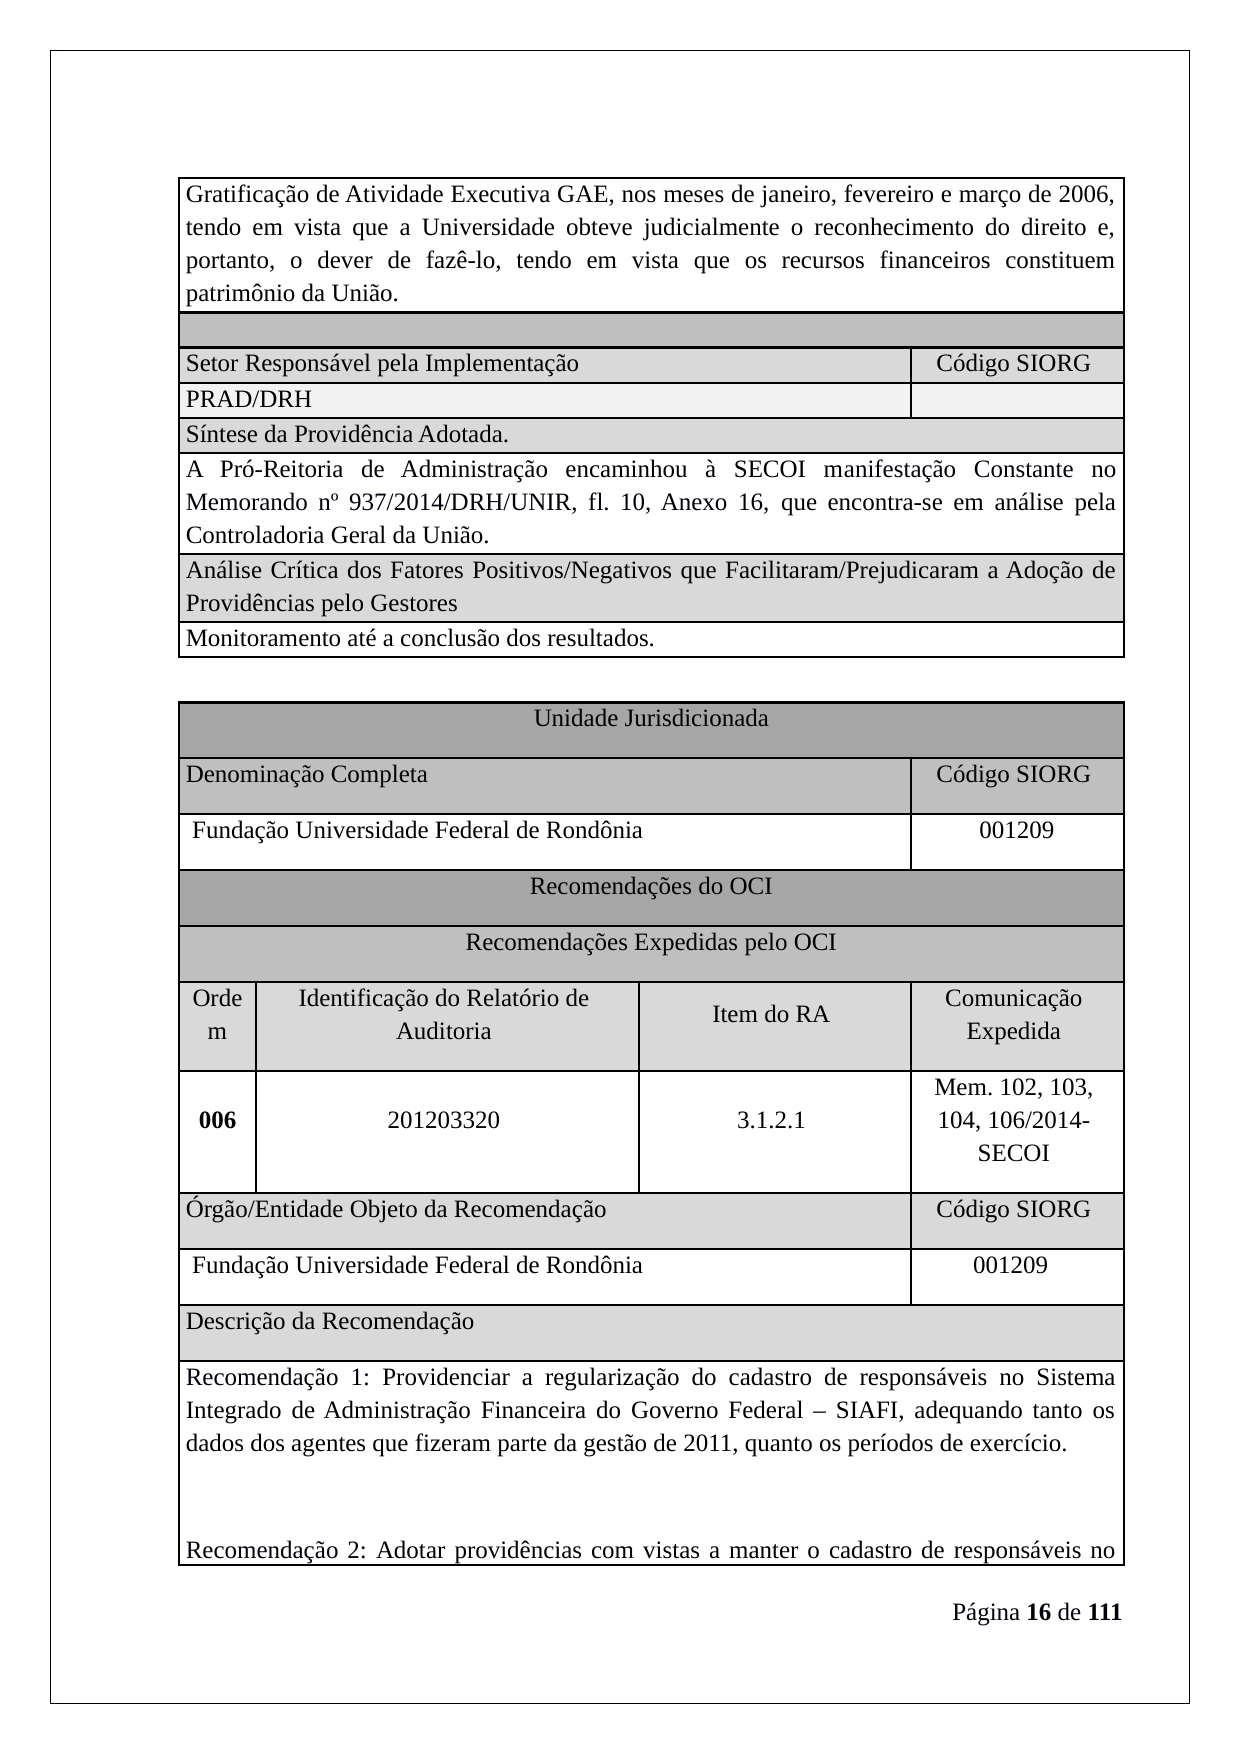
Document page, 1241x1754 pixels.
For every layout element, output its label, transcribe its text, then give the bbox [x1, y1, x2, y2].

table_cell A Pró-Reitoria de Administração encaminhou à SECOI manifestação Constante no Memorando nº 937/2014/DRH/UNIR, fl. 10, Anexo 16, que encontra-se em análise pela Controladoria Geral da União. [180, 454, 1123, 553]
table_cell 201203320 [257, 1072, 638, 1192]
table_cell Denominação Completa [180, 759, 910, 813]
table_cell 001209 [912, 815, 1123, 869]
table_cell Recomendações do OCI [180, 871, 1123, 925]
table_cell Mem. 102, 103, 104, 106/2014-SECOI [912, 1072, 1123, 1192]
table_cell Monitoramento até a conclusão dos resultados. [180, 623, 1123, 656]
table_cell Item do RA [640, 983, 910, 1070]
table_cell Descrição da Recomendação [180, 1306, 1123, 1360]
table_cell Código SIORG [912, 759, 1123, 813]
table_cell Fundação Universidade Federal de Rondônia [180, 1250, 910, 1304]
table_cell Órgão/Entidade Objeto da Recomendação [180, 1194, 910, 1248]
table_header Unidade Jurisdicionada [180, 704, 1123, 757]
table_cell Recomendação 1: Providenciar a regularização do cadastro de responsáveis no Sistema Integrado de Administração Financeira do Governo Federal – SIAFI, adequando tanto os dados dos agentes que fizeram parte da gestão de 2011, quanto os períodos de exercício. Recomendação 2: Adotar providências com vistas a manter o cadastro de responsáveis no [180, 1362, 1123, 1564]
table_cell Código SIORG [912, 349, 1123, 382]
table_cell 3.1.2.1 [640, 1072, 910, 1192]
table_cell 006 [180, 1072, 255, 1192]
table_cell Gratificação de Atividade Executiva GAE, nos meses de janeiro, fevereiro e março de 2006, tendo em vista que a Universidade obteve judicialmente o reconhecimento do direito e, portanto, o dever de fazê-lo, tendo em vista que os recursos financeiros constituem patrimônio da União. [180, 179, 1123, 311]
table_cell 001209 [912, 1250, 1123, 1304]
table_cell Síntese da Providência Adotada. [180, 419, 1123, 452]
table_cell Recomendações Expedidas pelo OCI [180, 927, 1123, 981]
table_cell [912, 384, 1123, 417]
table_cell Identificação do Relatório de Auditoria [257, 983, 638, 1070]
table_cell PRAD/DRH [180, 384, 910, 417]
table_cell Comunicação Expedida [912, 983, 1123, 1070]
table_cell Ordem [180, 983, 255, 1070]
table_cell Setor Responsável pela Implementação [180, 349, 910, 382]
table_cell [180, 314, 1123, 346]
table_cell Código SIORG [912, 1194, 1123, 1248]
table_cell Fundação Universidade Federal de Rondônia [180, 815, 910, 869]
table_cell Análise Crítica dos Fatores Positivos/Negativos que Facilitaram/Prejudicaram a Adoção de Providências pelo Gestores [180, 555, 1123, 621]
